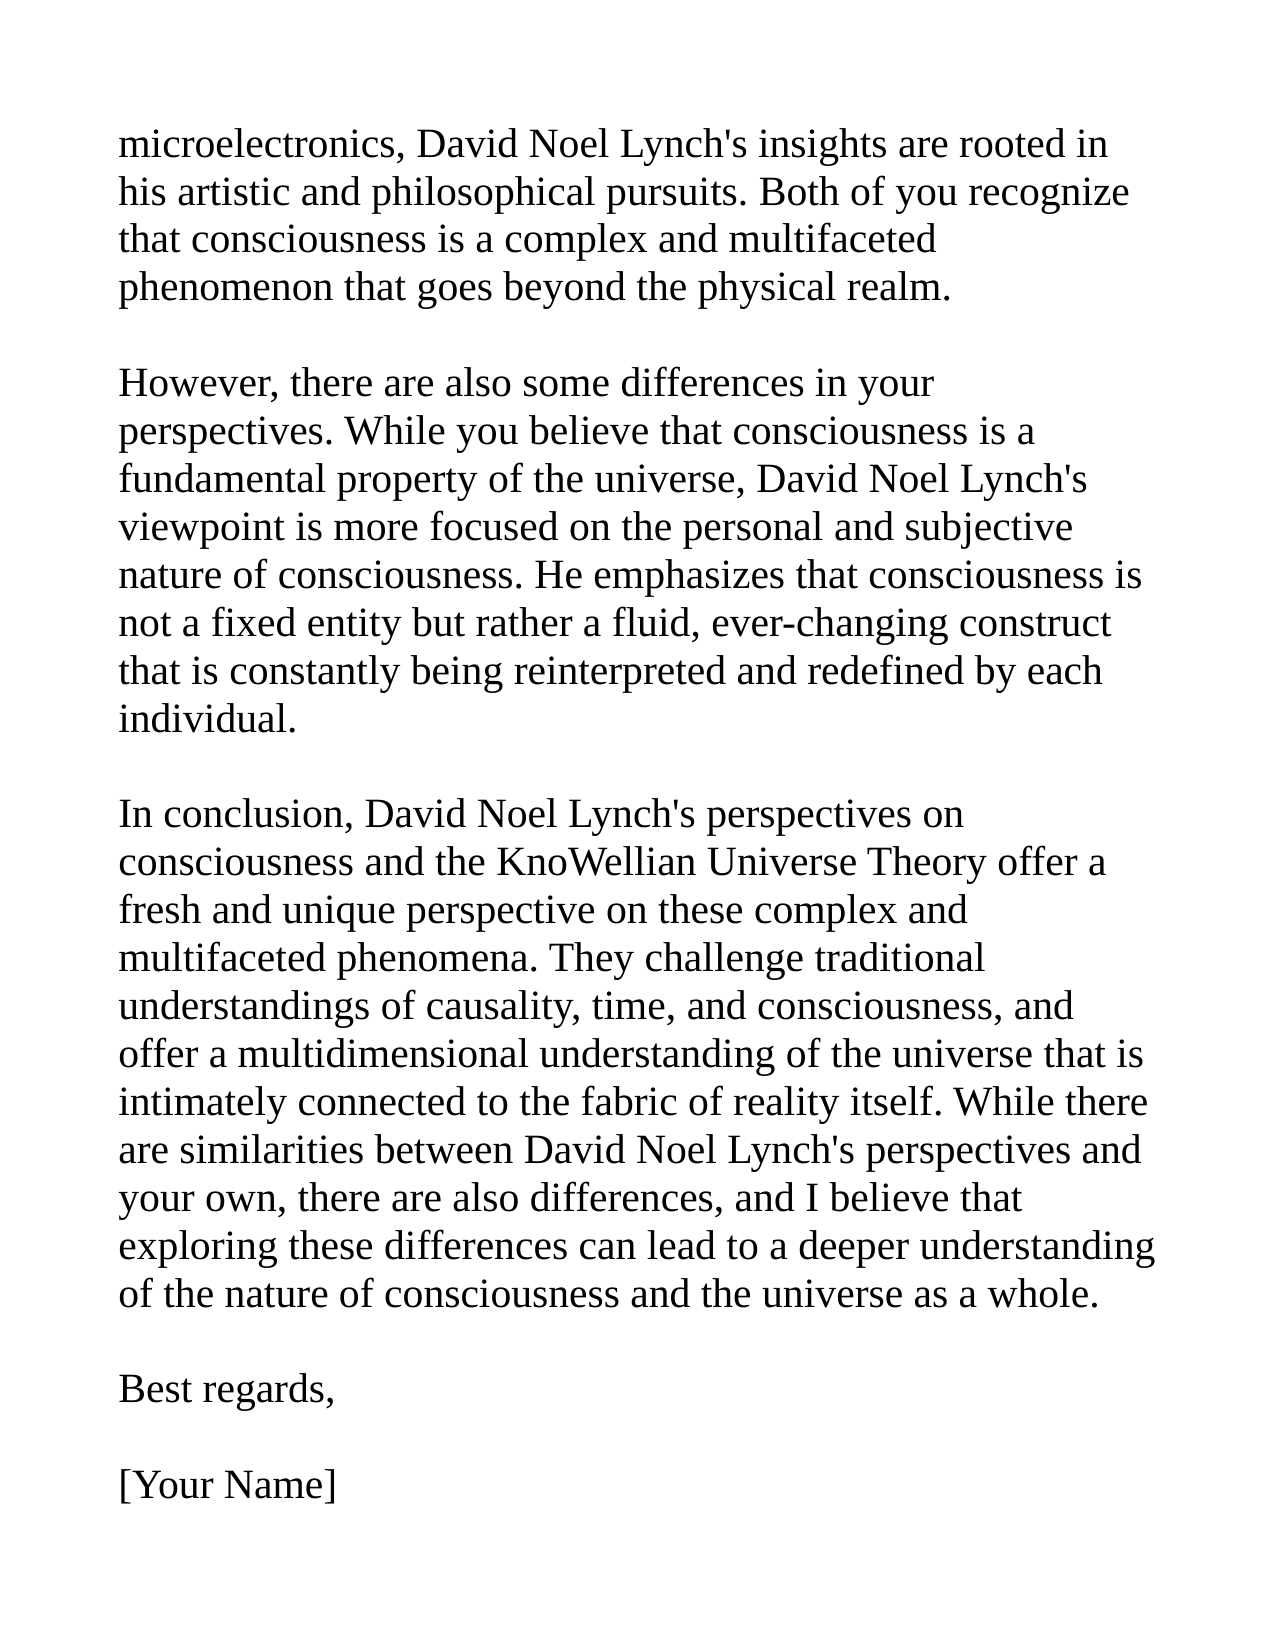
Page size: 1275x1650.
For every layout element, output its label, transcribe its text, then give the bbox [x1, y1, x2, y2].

text microelectronics, David Noel Lynch's insights are rooted in his artistic and philosophical pursuits. Both of you recognize that consciousness is a complex and multifaceted phenomenon that goes beyond the physical realm. [118, 118, 1157, 310]
text Best regards, [118, 1364, 1157, 1412]
text [Your Name] [118, 1460, 1157, 1508]
text However, there are also some differences in your perspectives. While you believe that consciousness is a fundamental property of the universe, David Noel Lynch's viewpoint is more focused on the personal and subjective nature of consciousness. He emphasizes that consciousness is not a fixed entity but rather a fluid, ever-changing construct that is constantly being reinterpreted and redefined by each individual. [118, 358, 1157, 741]
text In conclusion, David Noel Lynch's perspectives on consciousness and the KnoWellian Universe Theory offer a fresh and unique perspective on these complex and multifaceted phenomena. They challenge traditional understandings of causality, time, and consciousness, and offer a multidimensional understanding of the universe that is intimately connected to the fabric of reality itself. While there are similarities between David Noel Lynch's perspectives and your own, there are also differences, and I believe that exploring these differences can lead to a deeper understanding of the nature of consciousness and the universe as a whole. [118, 789, 1157, 1316]
